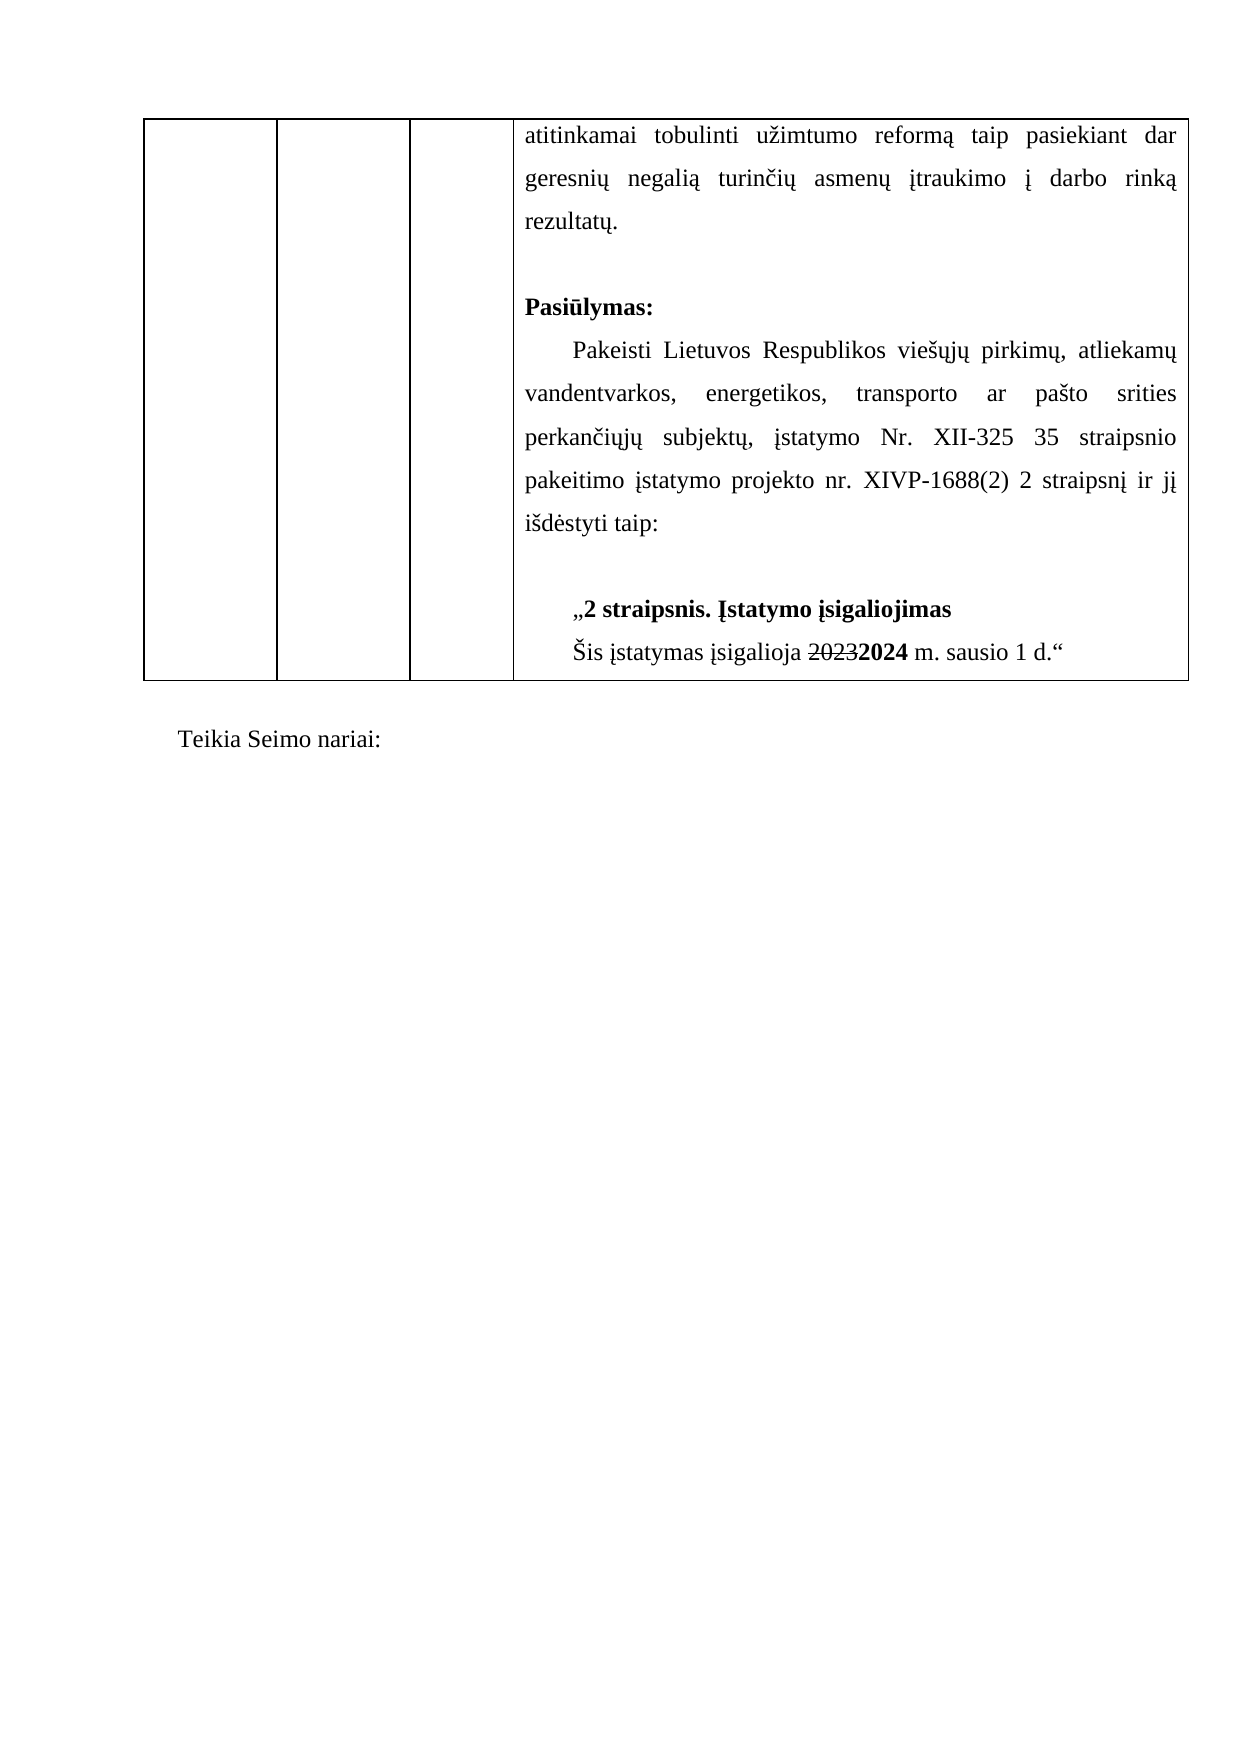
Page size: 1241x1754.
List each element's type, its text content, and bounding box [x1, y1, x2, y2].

table_cell [411, 120, 513, 680]
table_cell [278, 120, 409, 680]
table_cell atitinkamai tobulinti užimtumo reformą taip pasiekiant dar geresnių negalią turinčių asmenų įtraukimo į darbo rinką rezultatų. Pasiūlymas: Pakeisti Lietuvos Respublikos viešųjų pirkimų, atliekamų vandentvarkos, energetikos, transporto ar pašto srities perkančiųjų subjektų, įstatymo Nr. XII-325 35 straipsnio pakeitimo įstatymo projekto nr. XIVP-1688(2) 2 straipsnį ir jį išdėstyti taip: „2 straipsnis. Įstatymo įsigaliojimas Šis įstatymas įsigalioja 20232024 m. sausio 1 d.“ [514, 120, 1188, 680]
text Teikia Seimo nariai: [177, 724, 1181, 753]
table_cell [145, 120, 276, 680]
